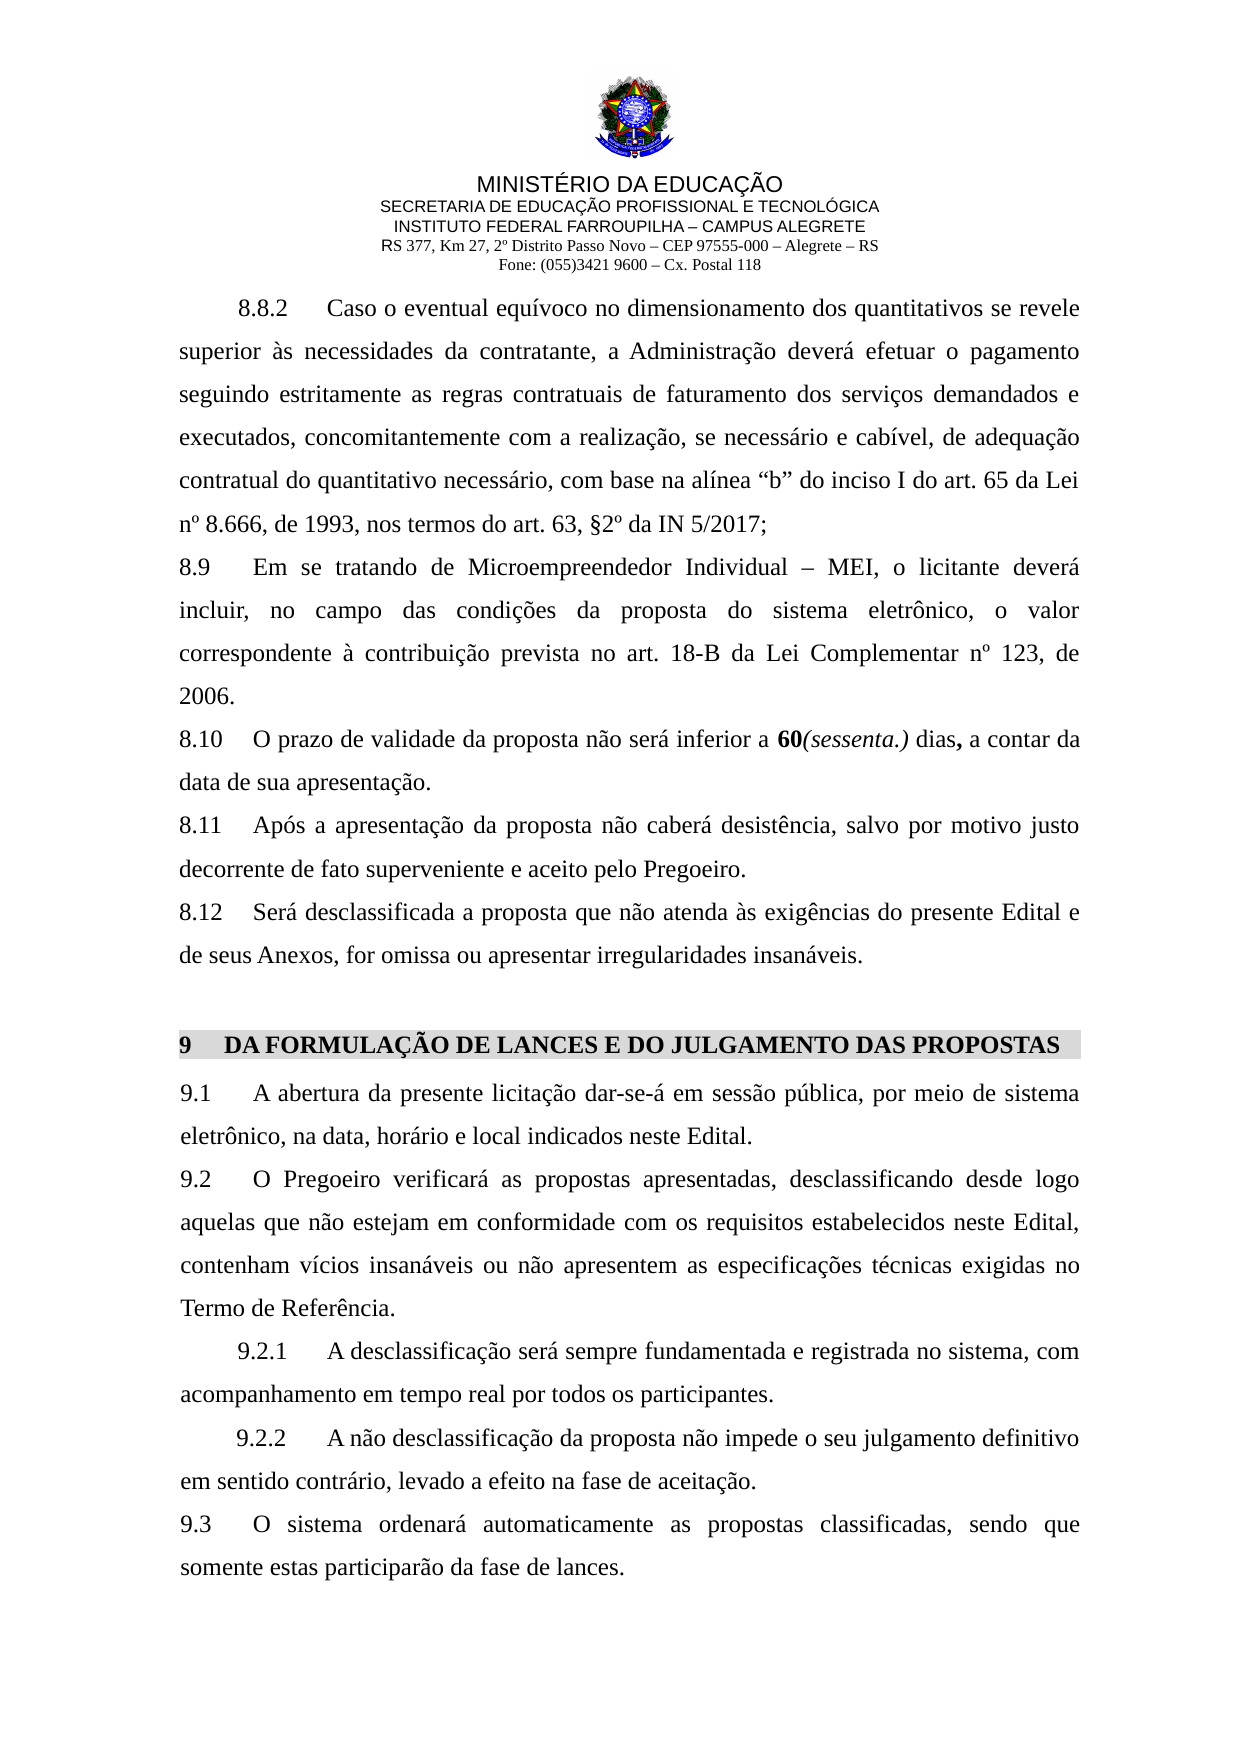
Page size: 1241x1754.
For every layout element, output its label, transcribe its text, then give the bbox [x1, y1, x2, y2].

list O prazo de validade da proposta não será inferior a 60(sessenta.) dias, a contar da data de sua apresentação. [179, 724, 1081, 796]
list A não desclassificação da proposta não impede o seu julgamento definitivo em sentido contrário, levado a efeito na fase de aceitação. [180, 1423, 1081, 1494]
list Após a apresentação da proposta não caberá desistência, salvo por motivo justo decorrente de fato superveniente e aceito pelo Pregoeiro. [179, 811, 1081, 882]
list Em se tratando de Microempreendedor Individual – MEI, o licitante deverá incluir, no campo das condições da proposta do sistema eletrônico, o valor correspondente à contribuição prevista no art. 18-B da Lei Complementar nº 123, de 2006. [179, 552, 1081, 710]
list DA FORMULAÇÃO DE LANCES E DO JULGAMENTO DAS PROPOSTAS [179, 1030, 1081, 1059]
list A desclassificação será sempre fundamentada e registrada no sistema, com acompanhamento em tempo real por todos os participantes. [180, 1336, 1081, 1408]
list O Pregoeiro verificará as propostas apresentadas, desclassificando desde logo aquelas que não estejam em conformidade com os requisitos estabelecidos neste Edital, contenham vícios insanáveis ou não apresentem as especificações técnicas exigidas no Termo de Referência. [180, 1164, 1081, 1322]
picture [589, 70, 675, 159]
list A abertura da presente licitação dar-se-á em sessão pública, por meio de sistema eletrônico, na data, horário e local indicados neste Edital. [180, 1078, 1081, 1149]
list Será desclassificada a proposta que não atenda às exigências do presente Edital e de seus Anexos, for omissa ou apresentar irregularidades insanáveis. [179, 897, 1081, 969]
list O sistema ordenará automaticamente as propostas classificadas, sendo que somente estas participarão da fase de lances. [180, 1509, 1081, 1581]
list Caso o eventual equívoco no dimensionamento dos quantitativos se revele superior às necessidades da contratante, a Administração deverá efetuar o pagamento seguindo estritamente as regras contratuais de faturamento dos serviços demandados e executados, concomitantemente com a realização, se necessário e cabível, de adequação contratual do quantitativo necessário, com base na alínea “b” do inciso I do art. 65 da Lei nº 8.666, de 1993, nos termos do art. 63, §2º da IN 5/2017; [179, 293, 1081, 537]
